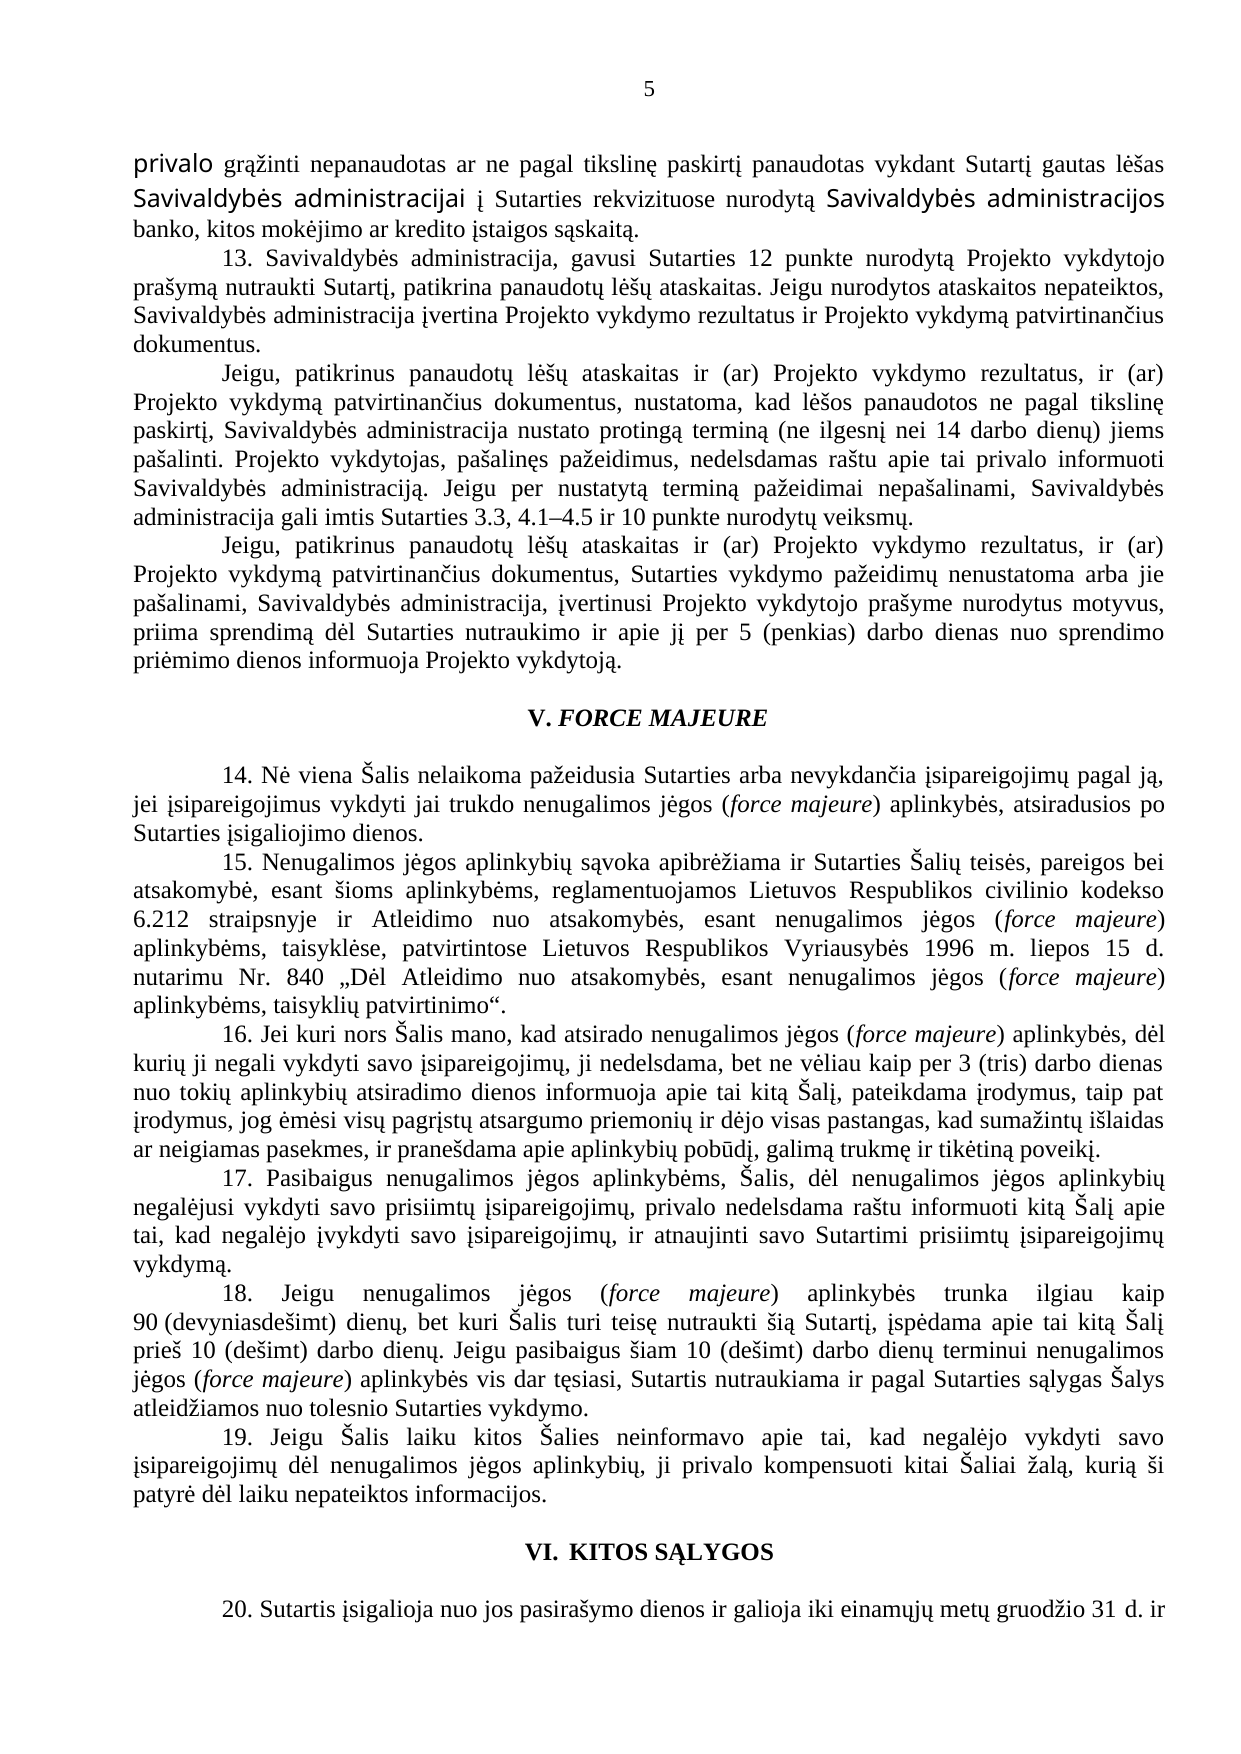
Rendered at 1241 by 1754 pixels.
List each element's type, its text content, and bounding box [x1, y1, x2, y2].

text 20. Sutartis įsigalioja nuo jos pasirašymo dienos ir galioja iki einamųjų metų gruodžio 31 d. ir [133, 1594, 1165, 1623]
text VI. KITOS SĄLYGOS [133, 1537, 1165, 1566]
text 18. Jeigu nenugalimos jėgos (force majeure) aplinkybės trunka ilgiau kaip 90 (devyniasdešimt) dienų, bet kuri Šalis turi teisę nutraukti šią Sutartį, įspėdama apie tai kitą Šalį prieš 10 (dešimt) darbo dienų. Jeigu pasibaigus šiam 10 (dešimt) darbo dienų terminui nenugalimos jėgos (force majeure) aplinkybės vis dar tęsiasi, Sutartis nutraukiama ir pagal Sutarties sąlygas Šalys atleidžiamos nuo tolesnio Sutarties vykdymo. [133, 1278, 1165, 1422]
text privalo grąžinti nepanaudotas ar ne pagal tikslinę paskirtį panaudotas vykdant Sutartį gautas lėšas Savivaldybės administracijai į Sutarties rekvizituose nurodytą Savivaldybės administracijos banko, kitos mokėjimo ar kredito įstaigos sąskaitą. [133, 146, 1165, 243]
text 15. Nenugalimos jėgos aplinkybių sąvoka apibrėžiama ir Sutarties Šalių teisės, pareigos bei atsakomybė, esant šioms aplinkybėms, reglamentuojamos Lietuvos Respublikos civilinio kodekso 6.212 straipsnyje ir Atleidimo nuo atsakomybės, esant nenugalimos jėgos (force majeure) aplinkybėms, taisyklėse, patvirtintose Lietuvos Respublikos Vyriausybės 1996 m. liepos 15 d. nutarimu Nr. 840 „Dėl Atleidimo nuo atsakomybės, esant nenugalimos jėgos (force majeure) aplinkybėms, taisyklių patvirtinimo“. [133, 847, 1165, 1019]
text 19. Jeigu Šalis laiku kitos Šalies neinformavo apie tai, kad negalėjo vykdyti savo įsipareigojimų dėl nenugalimos jėgos aplinkybių, ji privalo kompensuoti kitai Šaliai žalą, kurią ši patyrė dėl laiku nepateiktos informacijos. [133, 1422, 1165, 1508]
text 17. Pasibaigus nenugalimos jėgos aplinkybėms, Šalis, dėl nenugalimos jėgos aplinkybių negalėjusi vykdyti savo prisiimtų įsipareigojimų, privalo nedelsdama raštu informuoti kitą Šalį apie tai, kad negalėjo įvykdyti savo įsipareigojimų, ir atnaujinti savo Sutartimi prisiimtų įsipareigojimų vykdymą. [133, 1163, 1165, 1278]
text 16. Jei kuri nors Šalis mano, kad atsirado nenugalimos jėgos (force majeure) aplinkybės, dėl kurių ji negali vykdyti savo įsipareigojimų, ji nedelsdama, bet ne vėliau kaip per 3 (tris) darbo dienas nuo tokių aplinkybių atsiradimo dienos informuoja apie tai kitą Šalį, pateikdama įrodymus, taip pat įrodymus, jog ėmėsi visų pagrįstų atsargumo priemonių ir dėjo visas pastangas, kad sumažintų išlaidas ar neigiamas pasekmes, ir pranešdama apie aplinkybių pobūdį, galimą trukmę ir tikėtiną poveikį. [133, 1019, 1165, 1163]
text 13. Savivaldybės administracija, gavusi Sutarties 12 punkte nurodytą Projekto vykdytojo prašymą nutraukti Sutartį, patikrina panaudotų lėšų ataskaitas. Jeigu nurodytos ataskaitos nepateiktos, Savivaldybės administracija įvertina Projekto vykdymo rezultatus ir Projekto vykdymą patvirtinančius dokumentus. [133, 243, 1165, 358]
text V. FORCE MAJEURE [133, 703, 1165, 732]
text Jeigu, patikrinus panaudotų lėšų ataskaitas ir (ar) Projekto vykdymo rezultatus, ir (ar) Projekto vykdymą patvirtinančius dokumentus, nustatoma, kad lėšos panaudotos ne pagal tikslinę paskirtį, Savivaldybės administracija nustato protingą terminą (ne ilgesnį nei 14 darbo dienų) jiems pašalinti. Projekto vykdytojas, pašalinęs pažeidimus, nedelsdamas raštu apie tai privalo informuoti Savivaldybės administraciją. Jeigu per nustatytą terminą pažeidimai nepašalinami, Savivaldybės administracija gali imtis Sutarties 3.3, 4.1–4.5 ir 10 punkte nurodytų veiksmų. [133, 358, 1165, 531]
text Jeigu, patikrinus panaudotų lėšų ataskaitas ir (ar) Projekto vykdymo rezultatus, ir (ar) Projekto vykdymą patvirtinančius dokumentus, Sutarties vykdymo pažeidimų nenustatoma arba jie pašalinami, Savivaldybės administracija, įvertinusi Projekto vykdytojo prašyme nurodytus motyvus, priima sprendimą dėl Sutarties nutraukimo ir apie jį per 5 (penkias) darbo dienas nuo sprendimo priėmimo dienos informuoja Projekto vykdytoją. [133, 531, 1165, 674]
text 14. Nė viena Šalis nelaikoma pažeidusia Sutarties arba nevykdančia įsipareigojimų pagal ją, jei įsipareigojimus vykdyti jai trukdo nenugalimos jėgos (force majeure) aplinkybės, atsiradusios po Sutarties įsigaliojimo dienos. [133, 761, 1165, 847]
